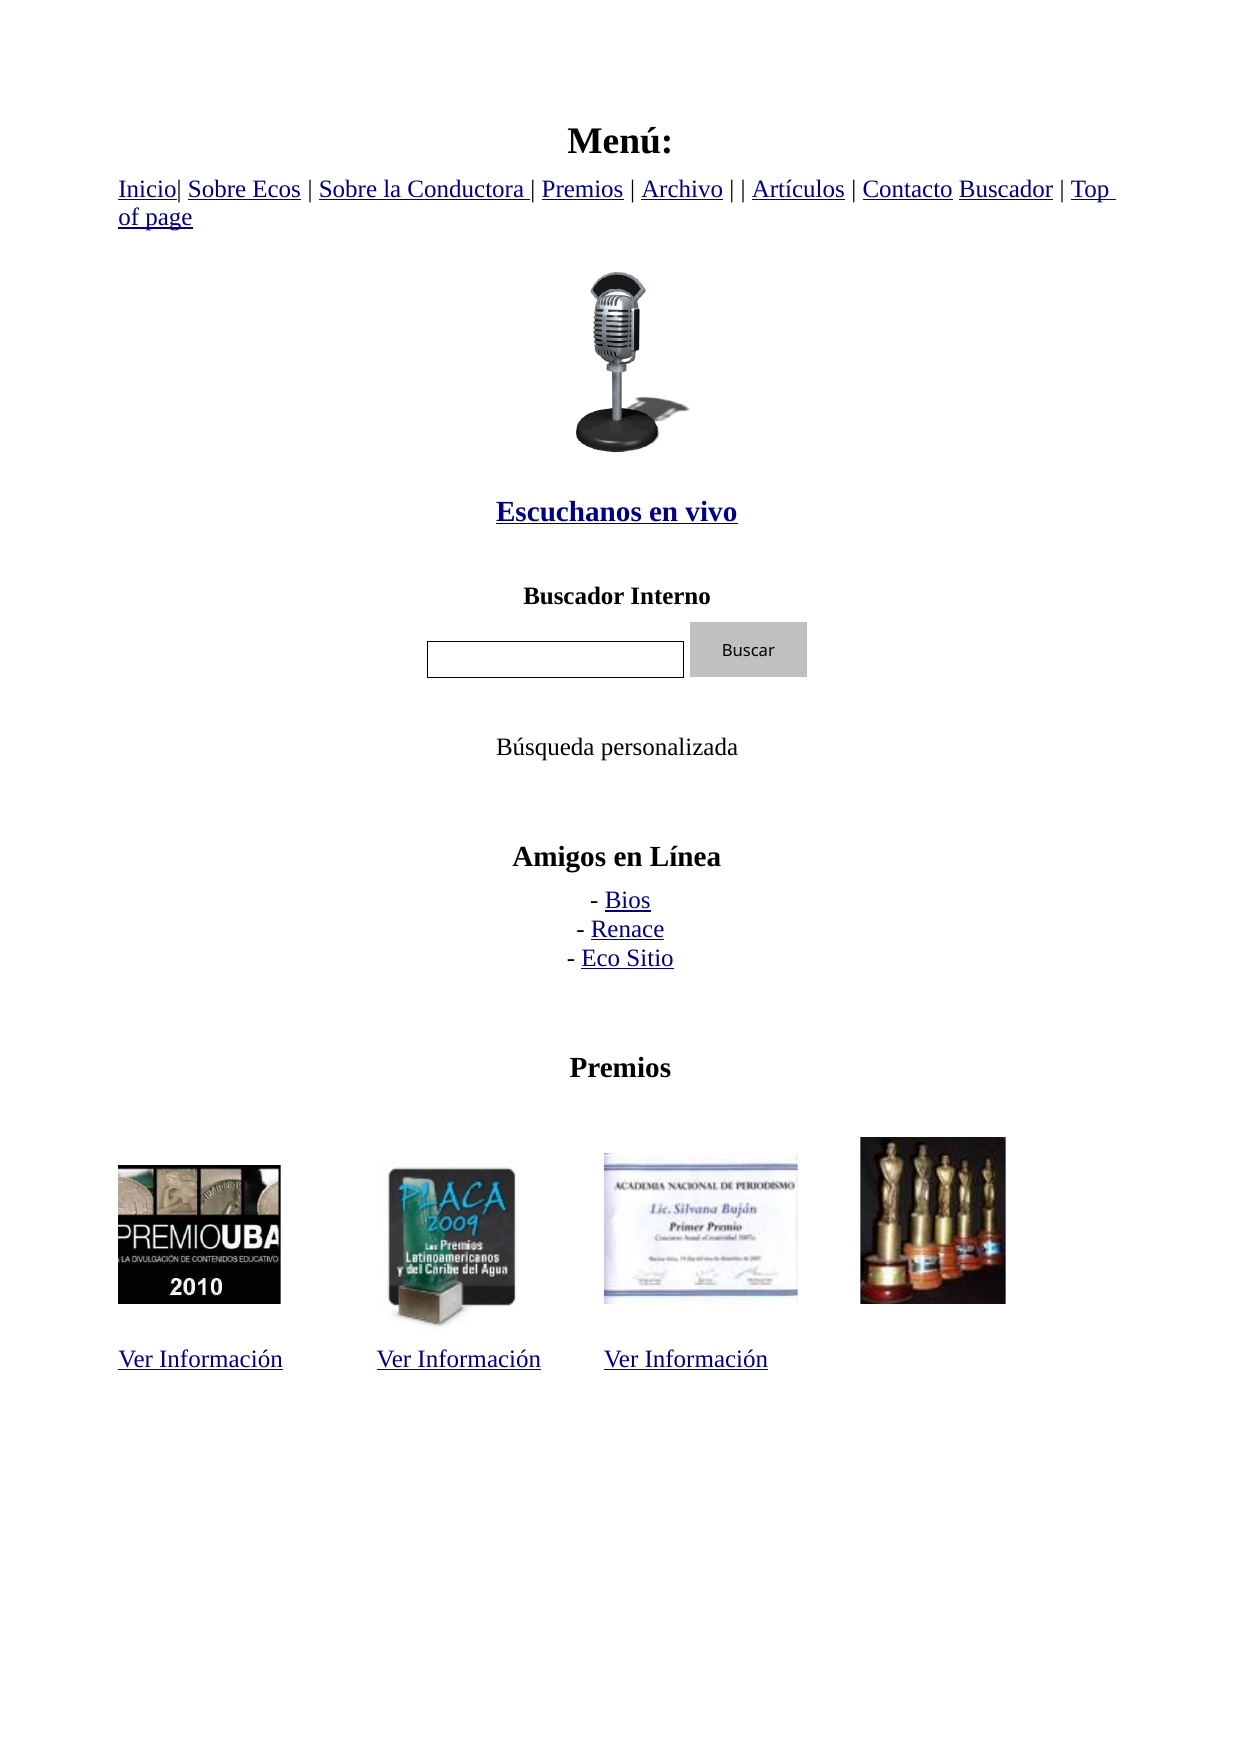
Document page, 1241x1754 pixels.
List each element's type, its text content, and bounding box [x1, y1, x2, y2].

picture [118, 1165, 281, 1304]
text Inicio| Sobre Ecos | Sobre la Conductora | Premios | Archivo | | Artículos | Contacto Buscador | Top of page [118, 174, 1122, 231]
text Búsqueda personalizada [118, 732, 1122, 760]
subtitle Menú: [118, 118, 1122, 161]
picture [604, 1153, 798, 1304]
text Buscador Interno [118, 581, 1122, 610]
picture [380, 1161, 523, 1332]
text Ver Información Ver Información Ver Información [118, 1344, 1122, 1372]
picture [531, 268, 709, 457]
picture [860, 1137, 1006, 1304]
subtitle Premios [118, 1050, 1122, 1084]
subtitle Amigos en Línea [118, 839, 1122, 873]
subtitle Escuchanos en vivo [118, 494, 1122, 527]
text - Bios - Renace - Eco Sitio [118, 885, 1122, 971]
